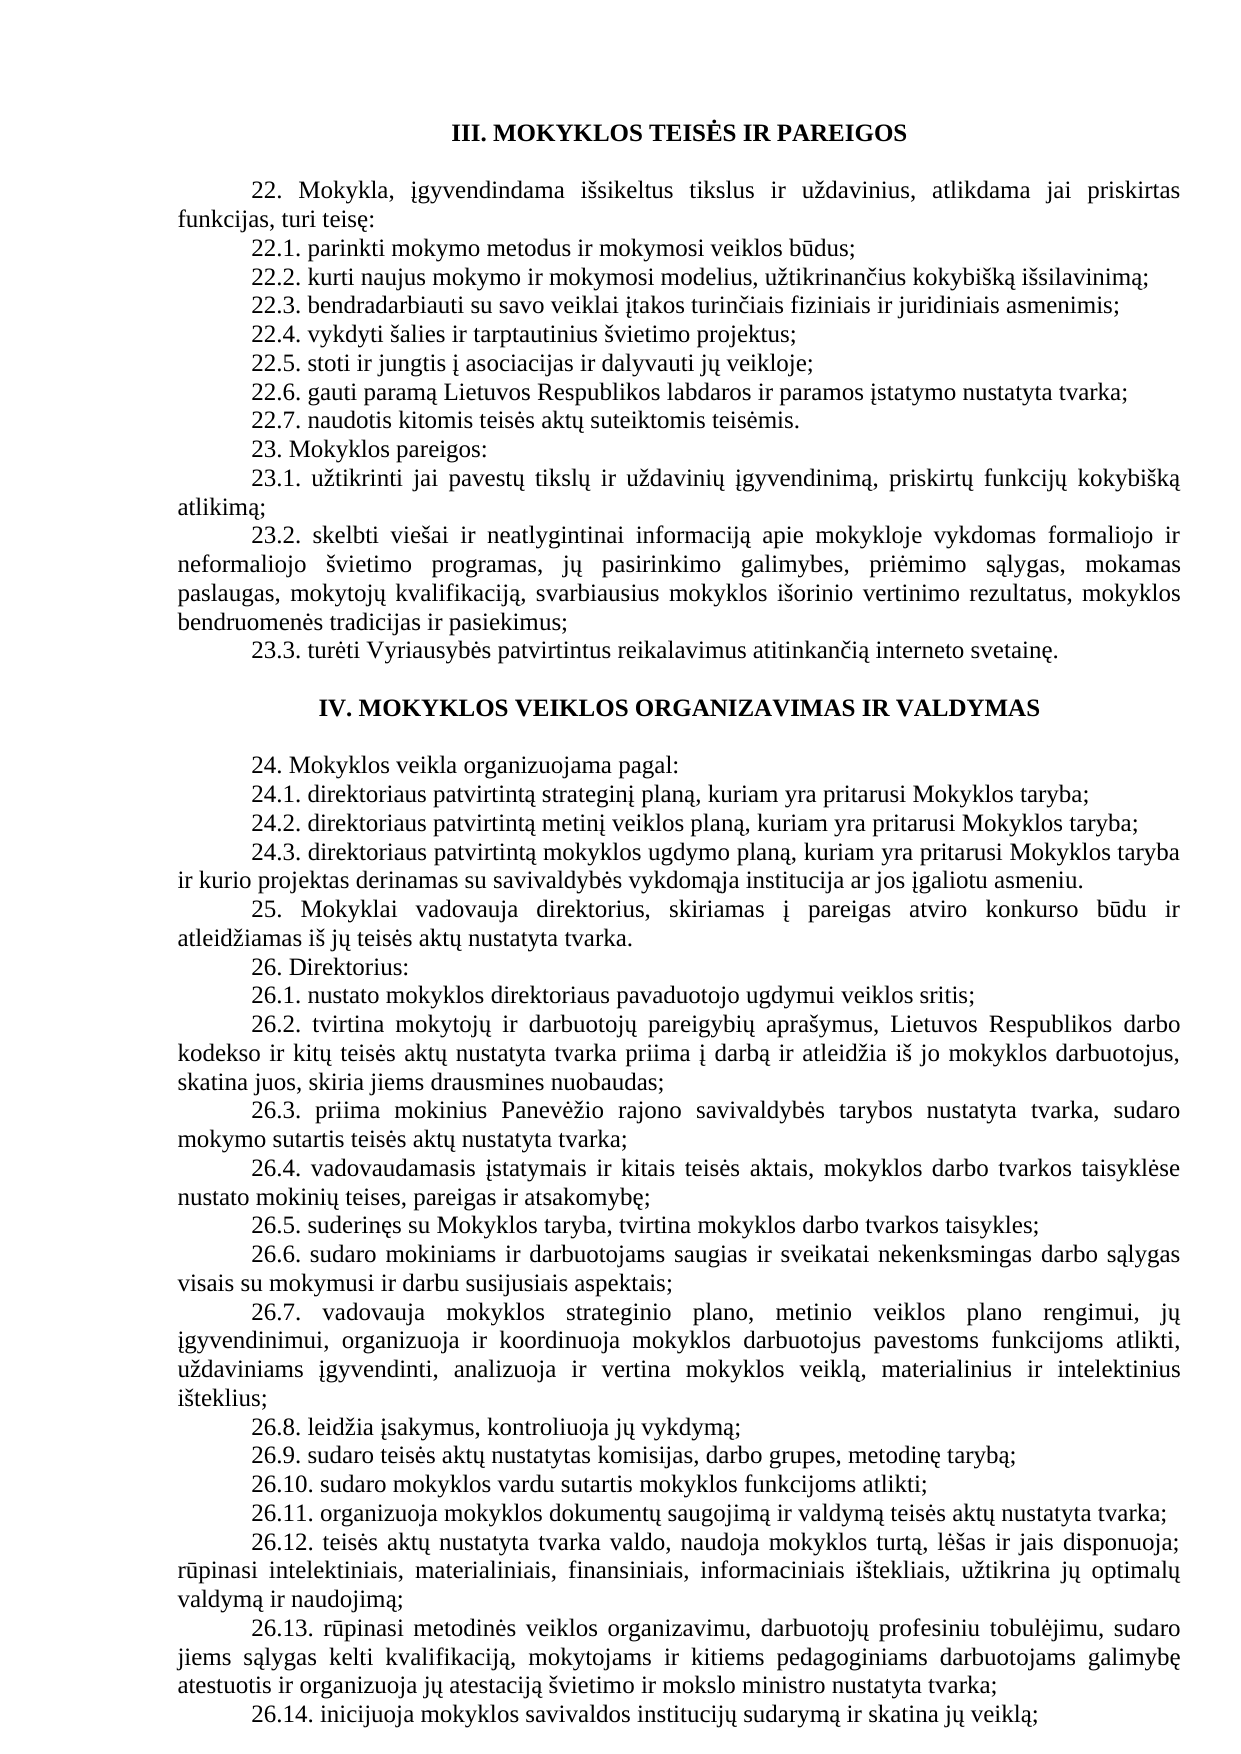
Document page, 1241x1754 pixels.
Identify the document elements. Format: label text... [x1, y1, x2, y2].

text 26.4. vadovaudamasis įstatymais ir kitais teisės aktais, mokyklos darbo tvarkos taisyklėse nustato mokinių teises, pareigas ir atsakomybę; [177, 1153, 1181, 1211]
text 22.3. bendradarbiauti su savo veiklai įtakos turinčiais fiziniais ir juridiniais asmenimis; [177, 291, 1181, 319]
text 23.2. skelbti viešai ir neatlygintinai informaciją apie mokykloje vykdomas formaliojo ir neformaliojo švietimo programas, jų pasirinkimo galimybes, priėmimo sąlygas, mokamas paslaugas, mokytojų kvalifikaciją, svarbiausius mokyklos išorinio vertinimo rezultatus, mokyklos bendruomenės tradicijas ir pasiekimus; [177, 521, 1181, 636]
text 22.2. kurti naujus mokymo ir mokymosi modelius, užtikrinančius kokybišką išsilavinimą; [177, 262, 1181, 291]
text 26.9. sudaro teisės aktų nustatytas komisijas, darbo grupes, metodinę tarybą; [177, 1441, 1181, 1469]
text 26.7. vadovauja mokyklos strateginio plano, metinio veiklos plano rengimui, jų įgyvendinimui, organizuoja ir koordinuoja mokyklos darbuotojus pavestoms funkcijoms atlikti, uždaviniams įgyvendinti, analizuoja ir vertina mokyklos veiklą, materialinius ir intelektinius išteklius; [177, 1297, 1181, 1412]
text III. MOKYKLOS TEISĖS IR PAREIGOS [177, 118, 1181, 147]
text 24.1. direktoriaus patvirtintą strateginį planą, kuriam yra pritarusi Mokyklos taryba; [177, 779, 1181, 808]
text 24.3. direktoriaus patvirtintą mokyklos ugdymo planą, kuriam yra pritarusi Mokyklos taryba ir kurio projektas derinamas su savivaldybės vykdomąja institucija ar jos įgaliotu asmeniu. [177, 837, 1181, 894]
text 26.11. organizuoja mokyklos dokumentų saugojimą ir valdymą teisės aktų nustatyta tvarka; [177, 1498, 1181, 1527]
text 26. Direktorius: [177, 952, 1181, 981]
text 22.1. parinkti mokymo metodus ir mokymosi veiklos būdus; [177, 233, 1181, 262]
text 25. Mokyklai vadovauja direktorius, skiriamas į pareigas atviro konkurso būdu ir atleidžiamas iš jų teisės aktų nustatyta tvarka. [177, 894, 1181, 952]
text 26.12. teisės aktų nustatyta tvarka valdo, naudoja mokyklos turtą, lėšas ir jais disponuoja; rūpinasi intelektiniais, materialiniais, finansiniais, informaciniais ištekliais, užtikrina jų optimalų valdymą ir naudojimą; [177, 1527, 1181, 1613]
text 22.7. naudotis kitomis teisės aktų suteiktomis teisėmis. [177, 406, 1181, 434]
text 23.1. užtikrinti jai pavestų tikslų ir uždavinių įgyvendinimą, priskirtų funkcijų kokybišką atlikimą; [177, 463, 1181, 521]
text 26.14. inicijuoja mokyklos savivaldos institucijų sudarymą ir skatina jų veiklą; [177, 1699, 1181, 1728]
text 26.13. rūpinasi metodinės veiklos organizavimu, darbuotojų profesiniu tobulėjimu, sudaro jiems sąlygas kelti kvalifikaciją, mokytojams ir kitiems pedagoginiams darbuotojams galimybę atestuotis ir organizuoja jų atestaciją švietimo ir mokslo ministro nustatyta tvarka; [177, 1613, 1181, 1699]
text IV. MOKYKLOS VEIKLOS ORGANIZAVIMAS IR VALDYMAS [177, 693, 1181, 722]
text 26.5. suderinęs su Mokyklos taryba, tvirtina mokyklos darbo tvarkos taisykles; [177, 1211, 1181, 1239]
text 26.3. priima mokinius Panevėžio rajono savivaldybės tarybos nustatyta tvarka, sudaro mokymo sutartis teisės aktų nustatyta tvarka; [177, 1096, 1181, 1153]
text 22.4. vykdyti šalies ir tarptautinius švietimo projektus; [177, 319, 1181, 348]
text 23. Mokyklos pareigos: [177, 434, 1181, 463]
text 24. Mokyklos veikla organizuojama pagal: [177, 751, 1181, 779]
text 26.2. tvirtina mokytojų ir darbuotojų pareigybių aprašymus, Lietuvos Respublikos darbo kodekso ir kitų teisės aktų nustatyta tvarka priima į darbą ir atleidžia iš jo mokyklos darbuotojus, skatina juos, skiria jiems drausmines nuobaudas; [177, 1009, 1181, 1096]
text 26.1. nustato mokyklos direktoriaus pavaduotojo ugdymui veiklos sritis; [177, 981, 1181, 1009]
text 26.6. sudaro mokiniams ir darbuotojams saugias ir sveikatai nekenksmingas darbo sąlygas visais su mokymusi ir darbu susijusiais aspektais; [177, 1239, 1181, 1297]
text 26.10. sudaro mokyklos vardu sutartis mokyklos funkcijoms atlikti; [177, 1469, 1181, 1498]
text 22.6. gauti paramą Lietuvos Respublikos labdaros ir paramos įstatymo nustatyta tvarka; [177, 377, 1181, 406]
text 26.8. leidžia įsakymus, kontroliuoja jų vykdymą; [177, 1412, 1181, 1441]
text 22. Mokykla, įgyvendindama išsikeltus tikslus ir uždavinius, atlikdama jai priskirtas funkcijas, turi teisę: [177, 176, 1181, 233]
text 24.2. direktoriaus patvirtintą metinį veiklos planą, kuriam yra pritarusi Mokyklos taryba; [177, 808, 1181, 837]
text 23.3. turėti Vyriausybės patvirtintus reikalavimus atitinkančią interneto svetainę. [177, 636, 1181, 664]
text 22.5. stoti ir jungtis į asociacijas ir dalyvauti jų veikloje; [177, 348, 1181, 377]
